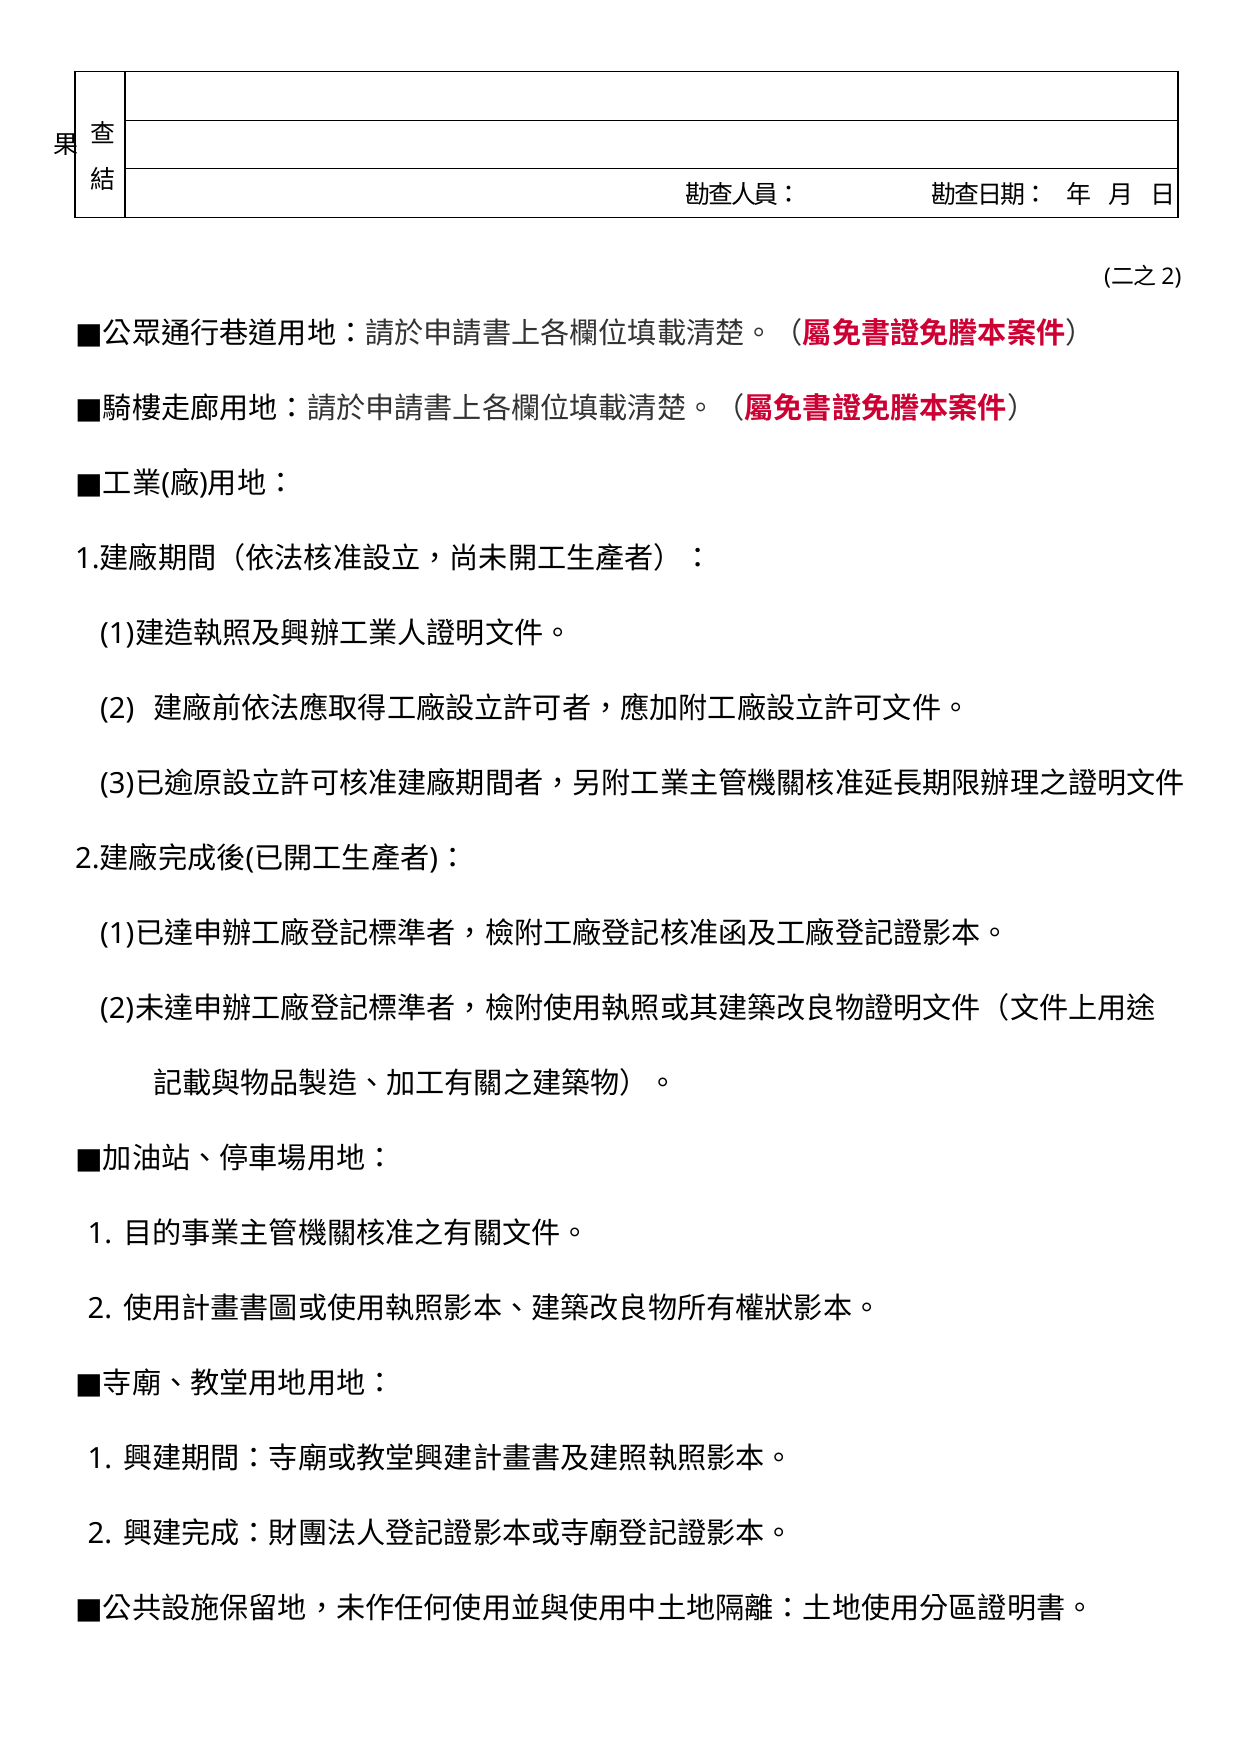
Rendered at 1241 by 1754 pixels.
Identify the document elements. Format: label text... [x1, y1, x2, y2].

table_cell 勘查人員： 勘查日期： 年 月 日 [126, 169, 1177, 217]
table_cell [126, 72, 1177, 119]
text ■寺廟、教堂用地用地： [75, 1343, 1181, 1418]
list 目的事業主管機關核准之有關文件。 [87, 1193, 1181, 1268]
table_cell 勘 查 結 果 [76, 72, 124, 217]
text ■公眾通行巷道用地：請於申請書上各欄位填載清楚。（屬免書證免謄本案件） [75, 293, 1181, 368]
text ■工業(廠)用地： [75, 443, 1181, 518]
list 建廠前依法應取得工廠設立許可者，應加附工廠設立許可文件。 [100, 668, 1181, 743]
list 未達申辦工廠登記標準者，檢附使用執照或其建築改良物證明文件（文件上用途記載與物品製造、加工有關之建築物）。 [100, 968, 1181, 1118]
table_cell [126, 121, 1177, 168]
list 已逾原設立許可核准建廠期間者，另附工業主管機關核准延長期限辦理之證明文件。 [100, 743, 1181, 818]
text ■加油站、停車場用地： [75, 1118, 1181, 1193]
list 興建完成：財團法人登記證影本或寺廟登記證影本。 [87, 1493, 1181, 1568]
list 興建期間：寺廟或教堂興建計畫書及建照執照影本。 [87, 1418, 1181, 1493]
list 使用計畫書圖或使用執照影本、建築改良物所有權狀影本。 [87, 1268, 1181, 1343]
text 2.建廠完成後(已開工生產者)： [75, 818, 1181, 893]
text 1.建廠期間（依法核准設立，尚未開工生產者）： [75, 518, 1181, 593]
text (二之2) [75, 256, 1181, 293]
list 建造執照及興辦工業人證明文件。 [100, 593, 1181, 668]
list 已達申辦工廠登記標準者，檢附工廠登記核准函及工廠登記證影本。 [100, 893, 1181, 968]
text ■公共設施保留地，未作任何使用並與使用中土地隔離：土地使用分區證明書。 [75, 1568, 1181, 1643]
text ■騎樓走廊用地：請於申請書上各欄位填載清楚。（屬免書證免謄本案件） [75, 368, 1181, 443]
